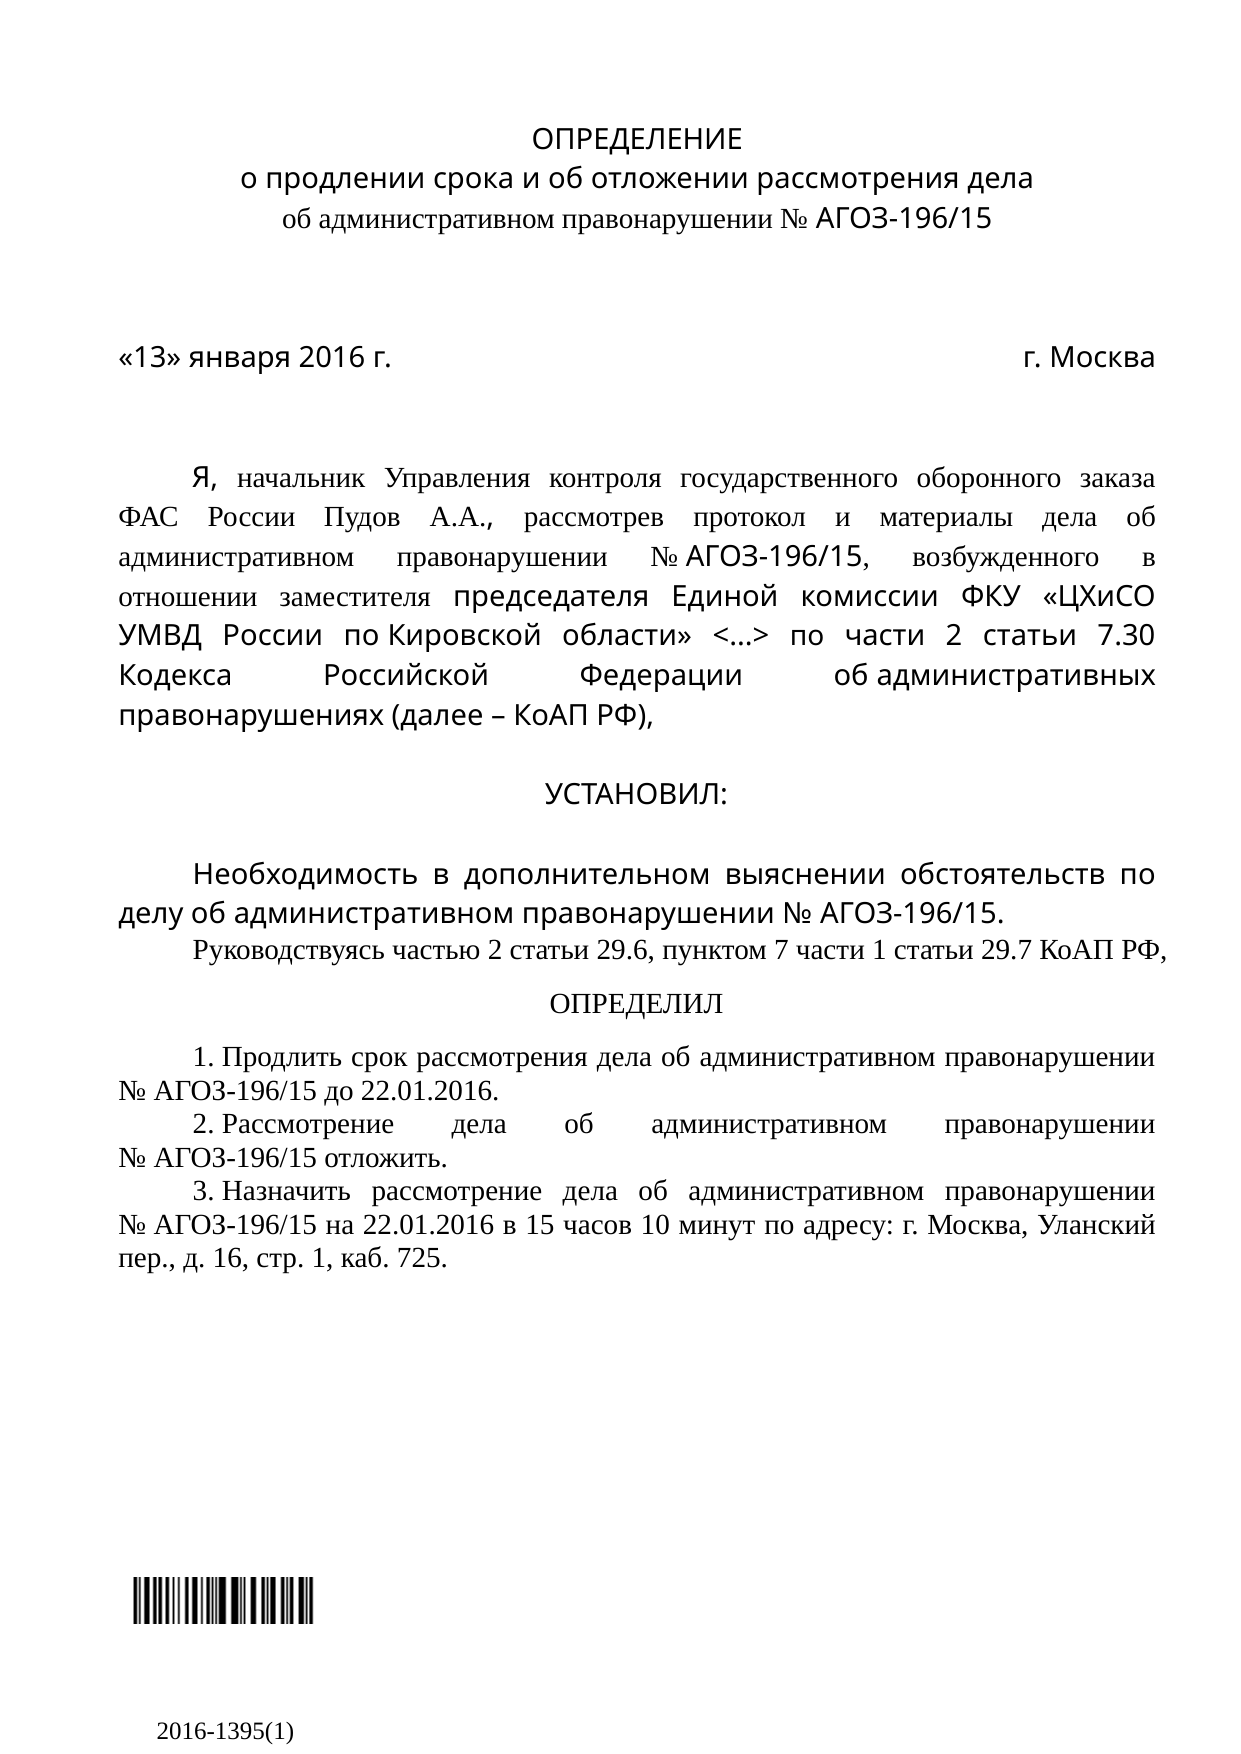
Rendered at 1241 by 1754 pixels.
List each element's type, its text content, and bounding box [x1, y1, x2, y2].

text УСТАНОВИЛ: [117, 773, 1156, 813]
text ОПРЕДЕЛИЛ [117, 986, 1156, 1019]
text 2. Рассмотрение дела об административном правонарушении № АГОЗ-196/15 отложить. [118, 1106, 1156, 1173]
text об административном правонарушении № АГОЗ-196/15 [118, 197, 1156, 237]
text ОПРЕДЕЛЕНИЕ [118, 118, 1156, 158]
text 1. Продлить срок рассмотрения дела об административном правонарушении № АГОЗ-196/15 до 22.01.2016. [118, 1039, 1156, 1106]
text о продлении срока и об отложении рассмотрения дела [118, 158, 1156, 197]
text «13» января 2016 г. г. Москва [118, 337, 1156, 376]
text Необходимость в дополнительном выяснении обстоятельств по делу об административном правонарушении № АГОЗ-196/15. [118, 853, 1156, 932]
text Руководствуясь частью 2 статьи 29.6, пунктом 7 части 1 статьи 29.7 КоАП РФ, [118, 932, 1178, 966]
picture [118, 1577, 331, 1624]
text Я, начальник Управления контроля государственного оборонного заказа ФАС России Пудов А.А., рассмотрев протокол и материалы дела об административном правонарушении № АГОЗ-196/15, возбужденного в отношении заместителя председателя Единой комиссии ФКУ «ЦХиСО УМВД России по Кировской области» <...> по части 2 статьи 7.30 Кодекса Российской Федерации об административных правонарушениях (далее – КоАП РФ), [118, 456, 1156, 734]
text 3. Назначить рассмотрение дела об административном правонарушении № АГОЗ-196/15 на 22.01.2016 в 15 часов 10 минут по адресу: г. Москва, Уланский пер., д. 16, стр. 1, каб. 725. [118, 1173, 1156, 1274]
